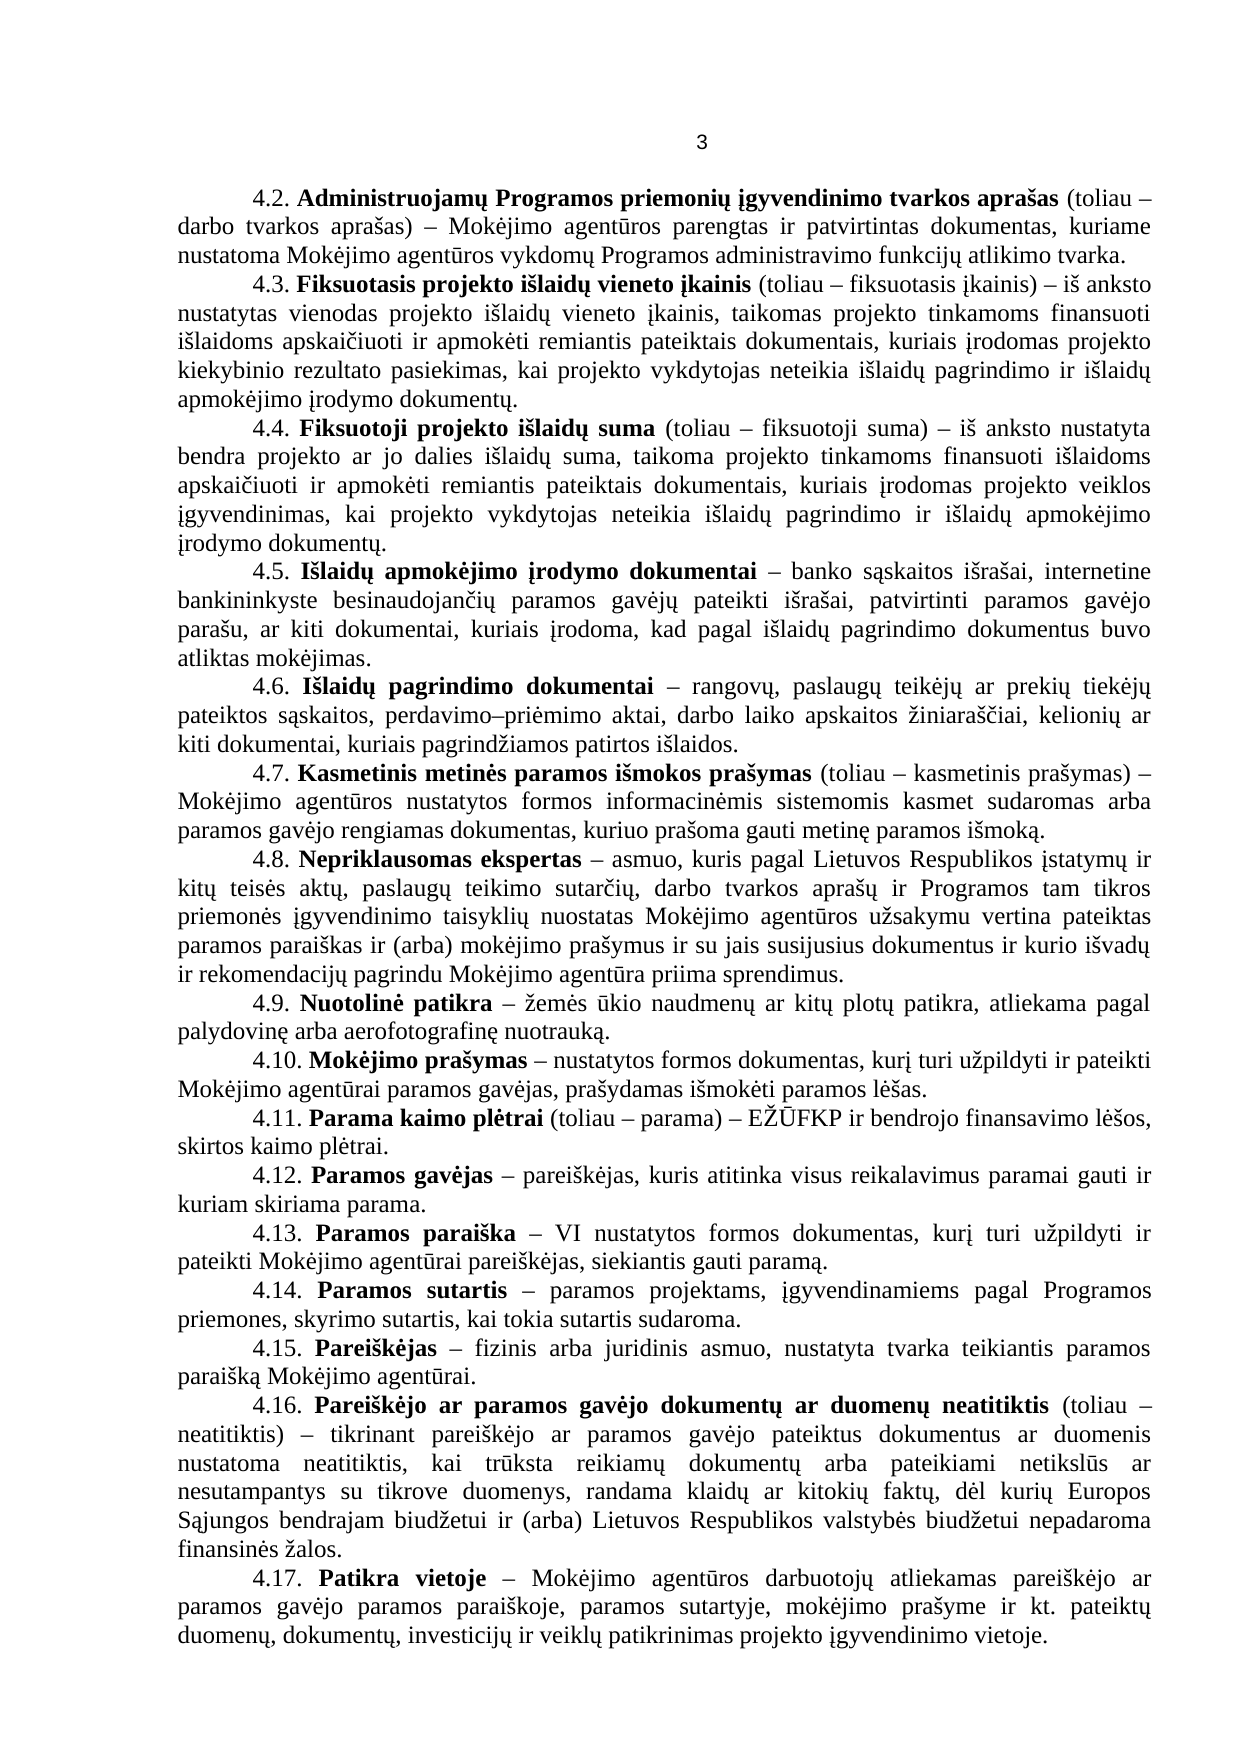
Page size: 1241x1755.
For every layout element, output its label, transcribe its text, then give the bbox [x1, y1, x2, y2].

text 4.4. Fiksuotoji projekto išlaidų suma (toliau – fiksuotoji suma) – iš anksto nustatyta bendra projekto ar jo dalies išlaidų suma, taikoma projekto tinkamoms finansuoti išlaidoms apskaičiuoti ir apmokėti remiantis pateiktais dokumentais, kuriais įrodomas projekto veiklos įgyvendinimas, kai projekto vykdytojas neteikia išlaidų pagrindimo ir išlaidų apmokėjimo įrodymo dokumentų. [177, 413, 1152, 556]
text 4.3. Fiksuotasis projekto išlaidų vieneto įkainis (toliau – fiksuotasis įkainis) – iš anksto nustatytas vienodas projekto išlaidų vieneto įkainis, taikomas projekto tinkamoms finansuoti išlaidoms apskaičiuoti ir apmokėti remiantis pateiktais dokumentais, kuriais įrodomas projekto kiekybinio rezultato pasiekimas, kai projekto vykdytojas neteikia išlaidų pagrindimo ir išlaidų apmokėjimo įrodymo dokumentų. [177, 269, 1152, 413]
text 4.11. Parama kaimo plėtrai (toliau – parama) – EŽŪFKP ir bendrojo finansavimo lėšos, skirtos kaimo plėtrai. [177, 1103, 1152, 1160]
text 4.9. Nuotolinė patikra – žemės ūkio naudmenų ar kitų plotų patikra, atliekama pagal palydovinę arba aerofotografinę nuotrauką. [177, 988, 1152, 1045]
text 4.10. Mokėjimo prašymas – nustatytos formos dokumentas, kurį turi užpildyti ir pateikti Mokėjimo agentūrai paramos gavėjas, prašydamas išmokėti paramos lėšas. [177, 1045, 1152, 1103]
text 4.14. Paramos sutartis – paramos projektams, įgyvendinamiems pagal Programos priemones, skyrimo sutartis, kai tokia sutartis sudaroma. [177, 1275, 1152, 1333]
text 4.12. Paramos gavėjas – pareiškėjas, kuris atitinka visus reikalavimus paramai gauti ir kuriam skiriama parama. [177, 1160, 1152, 1218]
text 4.5. Išlaidų apmokėjimo įrodymo dokumentai – banko sąskaitos išrašai, internetine bankininkyste besinaudojančių paramos gavėjų pateikti išrašai, patvirtinti paramos gavėjo parašu, ar kiti dokumentai, kuriais įrodoma, kad pagal išlaidų pagrindimo dokumentus buvo atliktas mokėjimas. [177, 556, 1152, 671]
text 4.13. Paramos paraiška – VI nustatytos formos dokumentas, kurį turi užpildyti ir pateikti Mokėjimo agentūrai pareiškėjas, siekiantis gauti paramą. [177, 1218, 1152, 1275]
text 4.8. Nepriklausomas ekspertas – asmuo, kuris pagal Lietuvos Respublikos įstatymų ir kitų teisės aktų, paslaugų teikimo sutarčių, darbo tvarkos aprašų ir Programos tam tikros priemonės įgyvendinimo taisyklių nuostatas Mokėjimo agentūros užsakymu vertina pateiktas paramos paraiškas ir (arba) mokėjimo prašymus ir su jais susijusius dokumentus ir kurio išvadų ir rekomendacijų pagrindu Mokėjimo agentūra priima sprendimus. [177, 844, 1152, 988]
text 4.2. Administruojamų Programos priemonių įgyvendinimo tvarkos aprašas (toliau – darbo tvarkos aprašas) – Mokėjimo agentūros parengtas ir patvirtintas dokumentas, kuriame nustatoma Mokėjimo agentūros vykdomų Programos administravimo funkcijų atlikimo tvarka. [177, 183, 1152, 269]
text 4.15. Pareiškėjas – fizinis arba juridinis asmuo, nustatyta tvarka teikiantis paramos paraišką Mokėjimo agentūrai. [177, 1333, 1152, 1390]
text 4.6. Išlaidų pagrindimo dokumentai – rangovų, paslaugų teikėjų ar prekių tiekėjų pateiktos sąskaitos, perdavimo–priėmimo aktai, darbo laiko apskaitos žiniaraščiai, kelionių ar kiti dokumentai, kuriais pagrindžiamos patirtos išlaidos. [177, 671, 1152, 758]
text 4.7. Kasmetinis metinės paramos išmokos prašymas (toliau – kasmetinis prašymas) – Mokėjimo agentūros nustatytos formos informacinėmis sistemomis kasmet sudaromas arba paramos gavėjo rengiamas dokumentas, kuriuo prašoma gauti metinę paramos išmoką. [177, 758, 1152, 844]
text 4.17. Patikra vietoje – Mokėjimo agentūros darbuotojų atliekamas pareiškėjo ar paramos gavėjo paramos paraiškoje, paramos sutartyje, mokėjimo prašyme ir kt. pateiktų duomenų, dokumentų, investicijų ir veiklų patikrinimas projekto įgyvendinimo vietoje. [177, 1563, 1152, 1649]
text 4.16. Pareiškėjo ar paramos gavėjo dokumentų ar duomenų neatitiktis (toliau – neatitiktis) – tikrinant pareiškėjo ar paramos gavėjo pateiktus dokumentus ar duomenis nustatoma neatitiktis, kai trūksta reikiamų dokumentų arba pateikiami netikslūs ar nesutampantys su tikrove duomenys, randama klaidų ar kitokių faktų, dėl kurių Europos Sąjungos bendrajam biudžetui ir (arba) Lietuvos Respublikos valstybės biudžetui nepadaroma finansinės žalos. [177, 1390, 1152, 1563]
